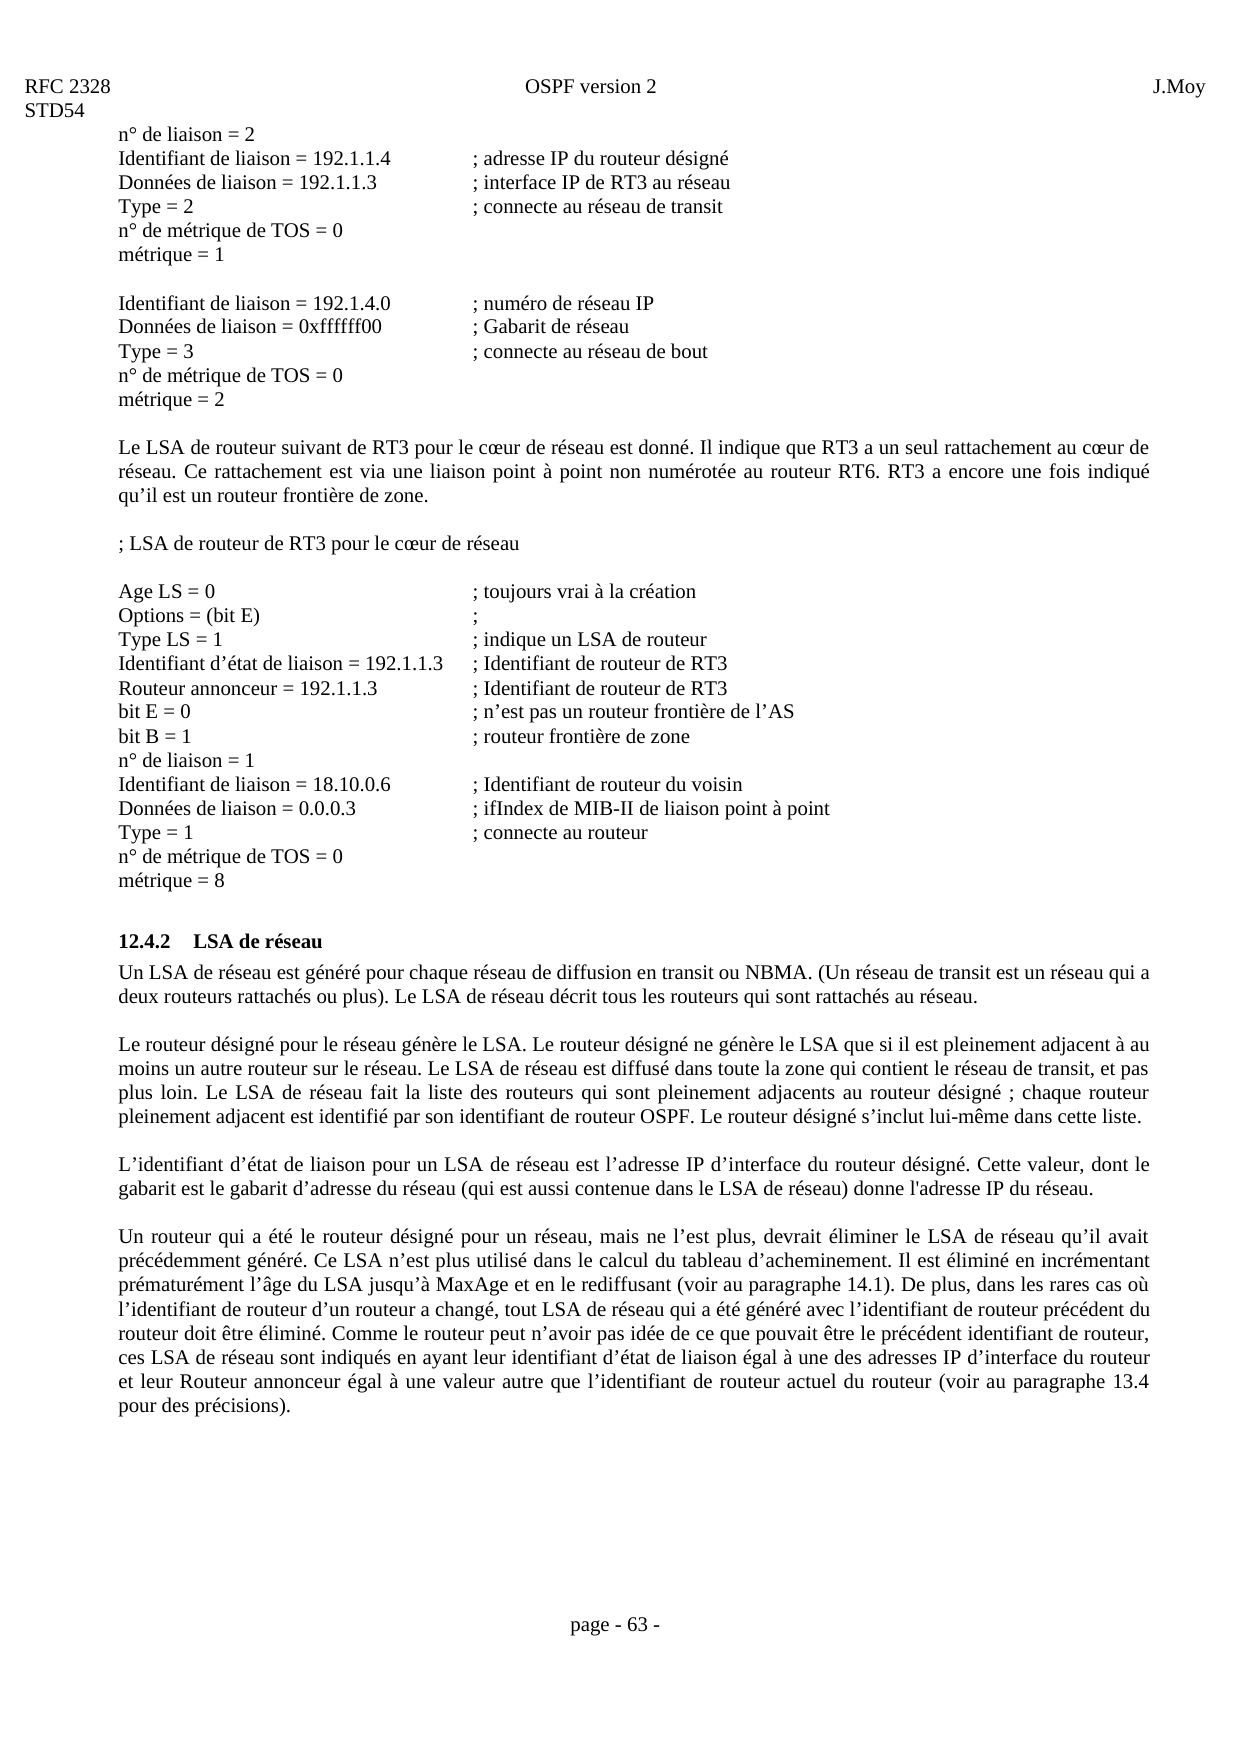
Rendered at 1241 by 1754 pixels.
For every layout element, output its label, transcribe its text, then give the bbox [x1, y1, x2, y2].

text Données de liaison = 0.0.0.3 ; ifIndex de MIB-II de liaison point à point [118, 796, 1152, 820]
text Données de liaison = 0xffffff00 ; Gabarit de réseau [118, 314, 1152, 338]
text métrique = 2 [118, 387, 1152, 411]
text Identifiant d’état de liaison = 192.1.1.3 ; Identifiant de routeur de RT3 [118, 651, 1152, 675]
subtitle 12.4.2 LSA de réseau [118, 929, 1152, 953]
text Un LSA de réseau est généré pour chaque réseau de diffusion en transit ou NBMA. (Un réseau de transit est un réseau qui a deux routeurs rattachés ou plus). Le LSA de réseau décrit tous les routeurs qui sont rattachés au réseau. [118, 959, 1152, 1008]
text Routeur annonceur = 192.1.1.3 ; Identifiant de routeur de RT3 [118, 675, 1152, 699]
text Données de liaison = 192.1.1.3 ; interface IP de RT3 au réseau [118, 170, 1152, 194]
text ; LSA de routeur de RT3 pour le cœur de réseau [118, 531, 1152, 555]
text métrique = 1 [118, 242, 1152, 266]
text métrique = 8 [118, 868, 1152, 892]
text Identifiant de liaison = 18.10.0.6 ; Identifiant de routeur du voisin [118, 772, 1152, 796]
text Type = 2 ; connecte au réseau de transit [118, 194, 1152, 218]
text n° de métrique de TOS = 0 [118, 363, 1152, 387]
text Type = 1 ; connecte au routeur [118, 820, 1152, 844]
text Age LS = 0 ; toujours vrai à la création [118, 579, 1152, 603]
text n° de métrique de TOS = 0 [118, 218, 1152, 242]
text Type LS = 1 ; indique un LSA de routeur [118, 627, 1152, 651]
text L’identifiant d’état de liaison pour un LSA de réseau est l’adresse IP d’interface du routeur désigné. Cette valeur, dont le gabarit est le gabarit d’adresse du réseau (qui est aussi contenue dans le LSA de réseau) donne l'adresse IP du réseau. [118, 1152, 1152, 1200]
text Le LSA de routeur suivant de RT3 pour le cœur de réseau est donné. Il indique que RT3 a un seul rattachement au cœur de réseau. Ce rattachement est via une liaison point à point non numérotée au routeur RT6. RT3 a encore une fois indiqué qu’il est un routeur frontière de zone. [118, 435, 1152, 507]
text n° de liaison = 2 [118, 122, 1152, 146]
text n° de liaison = 1 [118, 748, 1152, 772]
text Le routeur désigné pour le réseau génère le LSA. Le routeur désigné ne génère le LSA que si il est pleinement adjacent à au moins un autre routeur sur le réseau. Le LSA de réseau est diffusé dans toute la zone qui contient le réseau de transit, et pas plus loin. Le LSA de réseau fait la liste des routeurs qui sont pleinement adjacents au routeur désigné ; chaque routeur pleinement adjacent est identifié par son identifiant de routeur OSPF. Le routeur désigné s’inclut lui-même dans cette liste. [118, 1032, 1152, 1128]
text Un routeur qui a été le routeur désigné pour un réseau, mais ne l’est plus, devrait éliminer le LSA de réseau qu’il avait précédemment généré. Ce LSA n’est plus utilisé dans le calcul du tableau d’acheminement. Il est éliminé en incrémentant prématurément l’âge du LSA jusqu’à MaxAge et en le rediffusant (voir au paragraphe 14.1). De plus, dans les rares cas où l’identifiant de routeur d’un routeur a changé, tout LSA de réseau qui a été généré avec l’identifiant de routeur précédent du routeur doit être éliminé. Comme le routeur peut n’avoir pas idée de ce que pouvait être le précédent identifiant de routeur, ces LSA de réseau sont indiqués en ayant leur identifiant d’état de liaison égal à une des adresses IP d’interface du routeur et leur Routeur annonceur égal à une valeur autre que l’identifiant de routeur actuel du routeur (voir au paragraphe 13.4 pour des précisions). [118, 1224, 1152, 1417]
text Type = 3 ; connecte au réseau de bout [118, 338, 1152, 363]
text Identifiant de liaison = 192.1.1.4 ; adresse IP du routeur désigné [118, 146, 1152, 170]
text bit E = 0 ; n’est pas un routeur frontière de l’AS [118, 699, 1152, 723]
text Options = (bit E) ; [118, 603, 1152, 627]
text n° de métrique de TOS = 0 [118, 844, 1152, 868]
text Identifiant de liaison = 192.1.4.0 ; numéro de réseau IP [118, 290, 1152, 314]
text bit B = 1 ; routeur frontière de zone [118, 723, 1152, 748]
